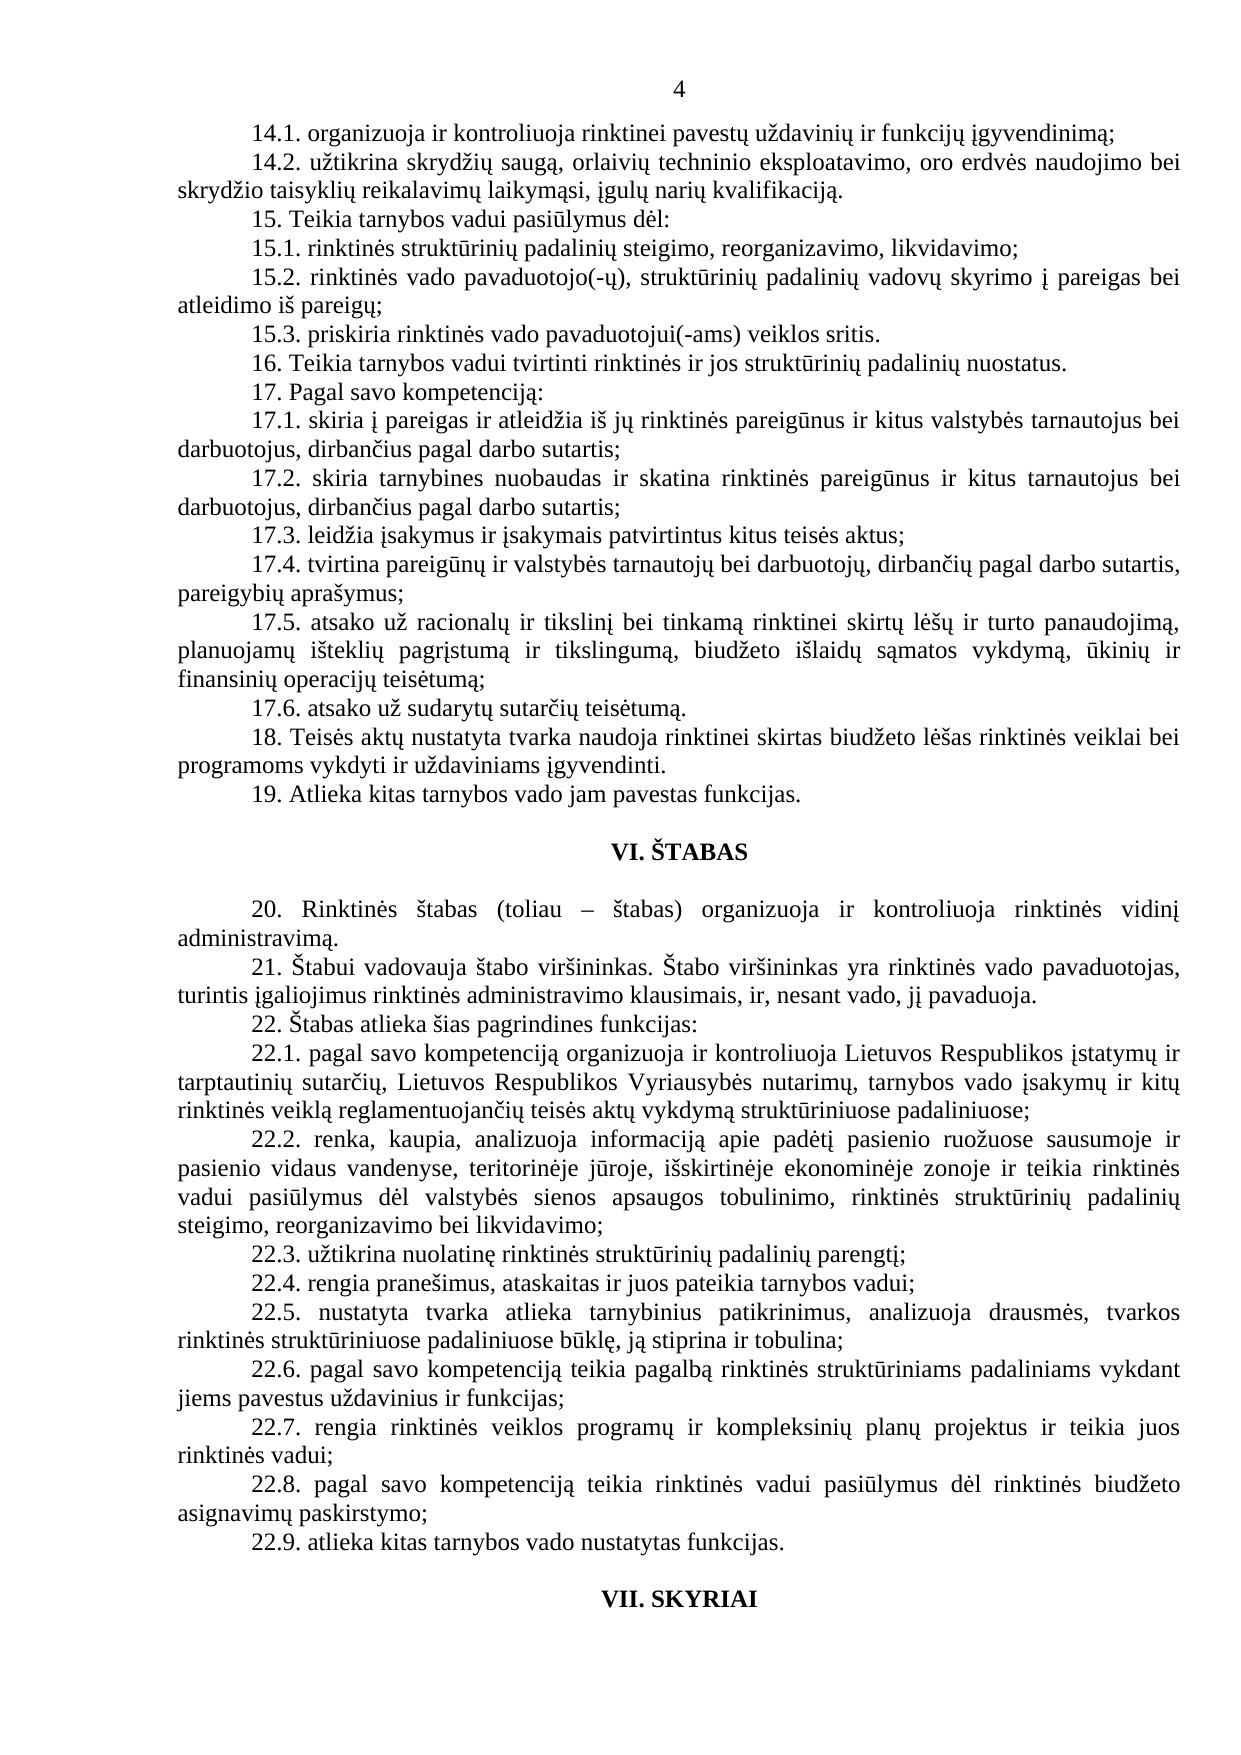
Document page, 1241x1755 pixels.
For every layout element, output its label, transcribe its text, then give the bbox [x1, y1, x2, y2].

text 14.2. užtikrina skrydžių saugą, orlaivių techninio eksploatavimo, oro erdvės naudojimo bei skrydžio taisyklių reikalavimų laikymąsi, įgulų narių kvalifikaciją. [177, 147, 1181, 204]
text 22.9. atlieka kitas tarnybos vado nustatytas funkcijas. [177, 1527, 1181, 1556]
text 17. Pagal savo kompetenciją: [177, 377, 1181, 406]
text 21. Štabui vadovauja štabo viršininkas. Štabo viršininkas yra rinktinės vado pavaduotojas, turintis įgaliojimus rinktinės administravimo klausimais, ir, nesant vado, jį pavaduoja. [177, 952, 1181, 1009]
text VII. SKYRIAI [177, 1584, 1181, 1613]
text 17.3. leidžia įsakymus ir įsakymais patvirtintus kitus teisės aktus; [177, 521, 1181, 549]
text 17.1. skiria į pareigas ir atleidžia iš jų rinktinės pareigūnus ir kitus valstybės tarnautojus bei darbuotojus, dirbančius pagal darbo sutartis; [177, 406, 1181, 463]
text 22.5. nustatyta tvarka atlieka tarnybinius patikrinimus, analizuoja drausmės, tvarkos rinktinės struktūriniuose padaliniuose būklę, ją stiprina ir tobulina; [177, 1297, 1181, 1354]
text 14.1. organizuoja ir kontroliuoja rinktinei pavestų uždavinių ir funkcijų įgyvendinimą; [177, 118, 1181, 147]
text 22.4. rengia pranešimus, ataskaitas ir juos pateikia tarnybos vadui; [177, 1268, 1181, 1297]
text 17.4. tvirtina pareigūnų ir valstybės tarnautojų bei darbuotojų, dirbančių pagal darbo sutartis, pareigybių aprašymus; [177, 549, 1181, 607]
text 17.5. atsako už racionalų ir tikslinį bei tinkamą rinktinei skirtų lėšų ir turto panaudojimą, planuojamų išteklių pagrįstumą ir tikslingumą, biudžeto išlaidų sąmatos vykdymą, ūkinių ir finansinių operacijų teisėtumą; [177, 607, 1181, 693]
text VI. ŠTABAS [177, 837, 1181, 866]
text 15. Teikia tarnybos vadui pasiūlymus dėl: [177, 204, 1181, 233]
text 18. Teisės aktų nustatyta tvarka naudoja rinktinei skirtas biudžeto lėšas rinktinės veiklai bei programoms vykdyti ir uždaviniams įgyvendinti. [177, 722, 1181, 779]
text 22. Štabas atlieka šias pagrindines funkcijas: [177, 1009, 1181, 1038]
text 22.2. renka, kaupia, analizuoja informaciją apie padėtį pasienio ruožuose sausumoje ir pasienio vidaus vandenyse, teritorinėje jūroje, išskirtinėje ekonominėje zonoje ir teikia rinktinės vadui pasiūlymus dėl valstybės sienos apsaugos tobulinimo, rinktinės struktūrinių padalinių steigimo, reorganizavimo bei likvidavimo; [177, 1124, 1181, 1239]
text 17.2. skiria tarnybines nuobaudas ir skatina rinktinės pareigūnus ir kitus tarnautojus bei darbuotojus, dirbančius pagal darbo sutartis; [177, 463, 1181, 521]
text 22.6. pagal savo kompetenciją teikia pagalbą rinktinės struktūriniams padaliniams vykdant jiems pavestus uždavinius ir funkcijas; [177, 1354, 1181, 1412]
text 17.6. atsako už sudarytų sutarčių teisėtumą. [177, 693, 1181, 722]
text 15.2. rinktinės vado pavaduotojo(-ų), struktūrinių padalinių vadovų skyrimo į pareigas bei atleidimo iš pareigų; [177, 262, 1181, 319]
text 22.1. pagal savo kompetenciją organizuoja ir kontroliuoja Lietuvos Respublikos įstatymų ir tarptautinių sutarčių, Lietuvos Respublikos Vyriausybės nutarimų, tarnybos vado įsakymų ir kitų rinktinės veiklą reglamentuojančių teisės aktų vykdymą struktūriniuose padaliniuose; [177, 1038, 1181, 1124]
text 22.3. užtikrina nuolatinę rinktinės struktūrinių padalinių parengtį; [177, 1239, 1181, 1268]
text 20. Rinktinės štabas (toliau – štabas) organizuoja ir kontroliuoja rinktinės vidinį administravimą. [177, 894, 1181, 952]
text 15.3. priskiria rinktinės vado pavaduotojui(-ams) veiklos sritis. [177, 319, 1181, 348]
text 22.7. rengia rinktinės veiklos programų ir kompleksinių planų projektus ir teikia juos rinktinės vadui; [177, 1412, 1181, 1469]
text 16. Teikia tarnybos vadui tvirtinti rinktinės ir jos struktūrinių padalinių nuostatus. [177, 348, 1181, 377]
text 19. Atlieka kitas tarnybos vado jam pavestas funkcijas. [177, 779, 1181, 808]
text 15.1. rinktinės struktūrinių padalinių steigimo, reorganizavimo, likvidavimo; [177, 233, 1181, 262]
text 22.8. pagal savo kompetenciją teikia rinktinės vadui pasiūlymus dėl rinktinės biudžeto asignavimų paskirstymo; [177, 1469, 1181, 1527]
